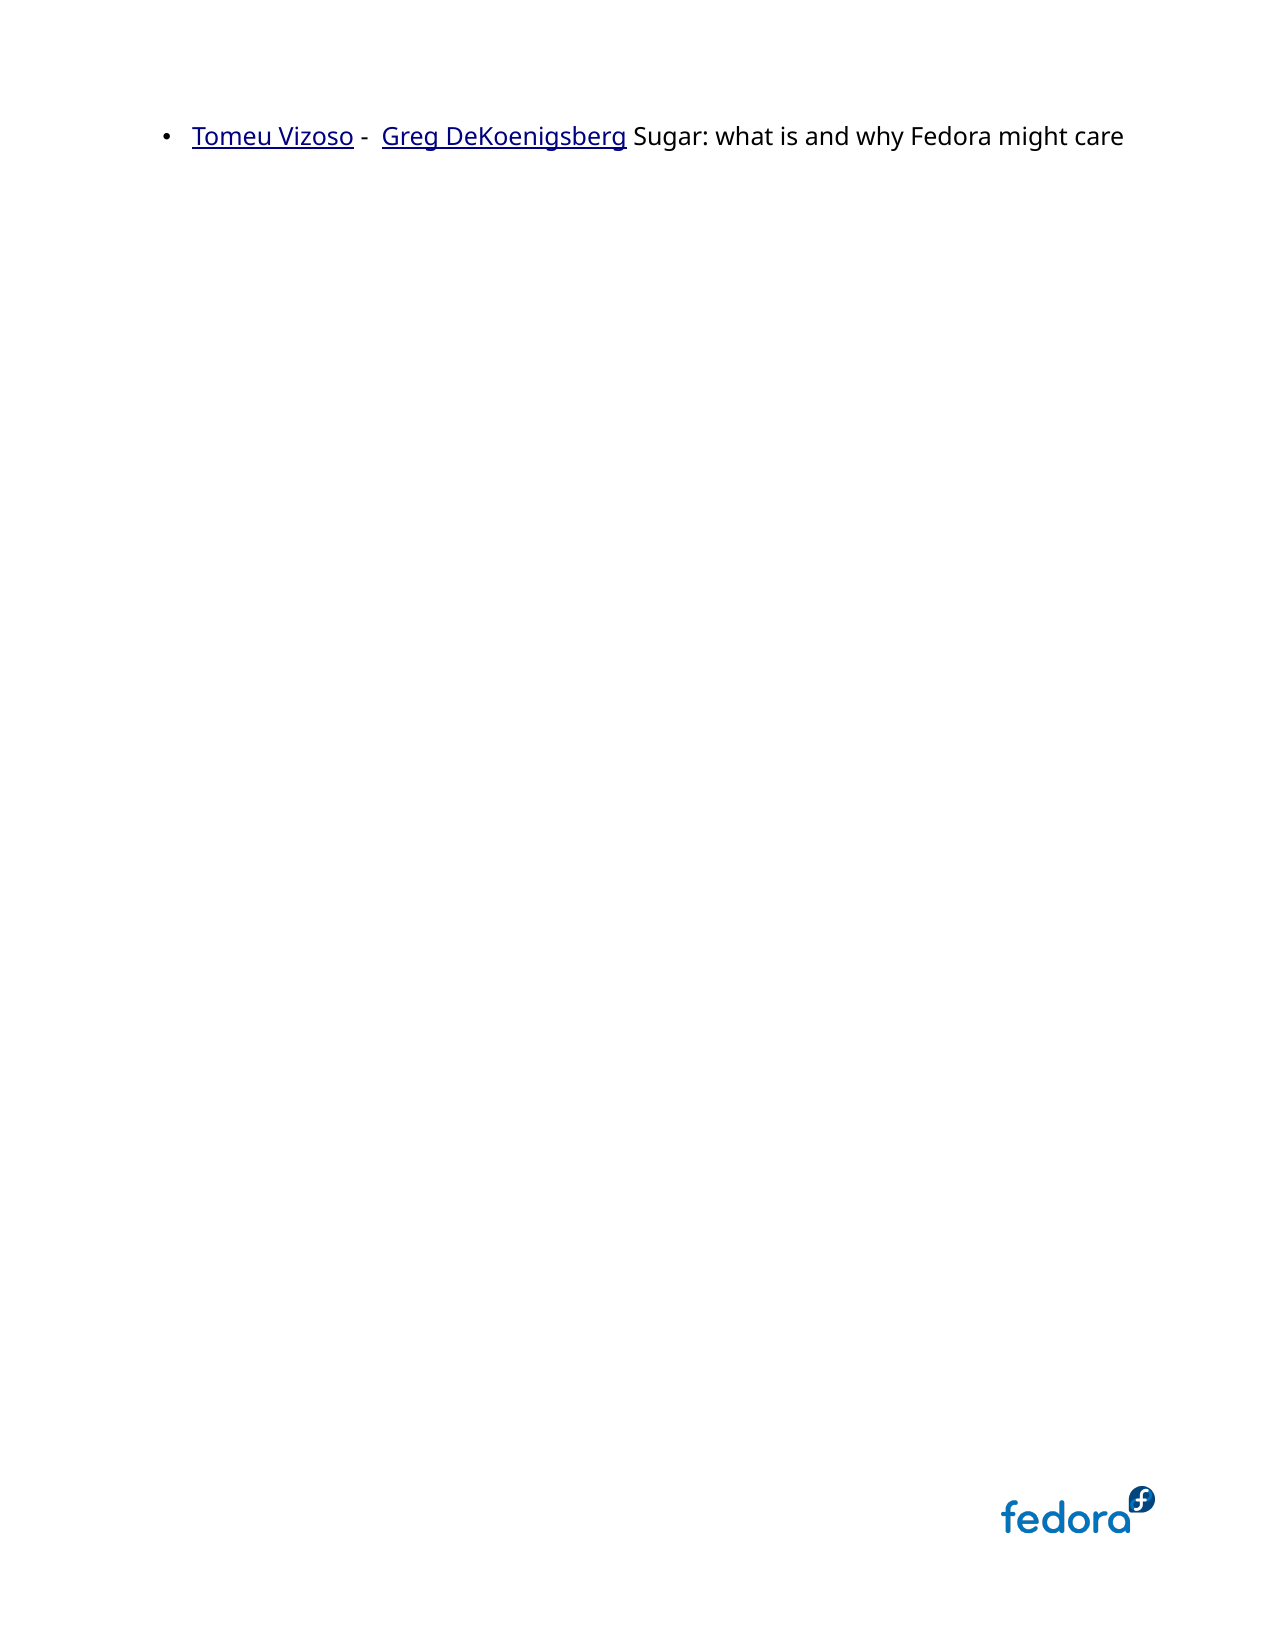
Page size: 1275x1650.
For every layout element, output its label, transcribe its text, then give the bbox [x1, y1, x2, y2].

picture [999, 1485, 1156, 1535]
list Tomeu Vizoso - Greg DeKoenigsberg Sugar: what is and why Fedora might care [162, 118, 1157, 152]
